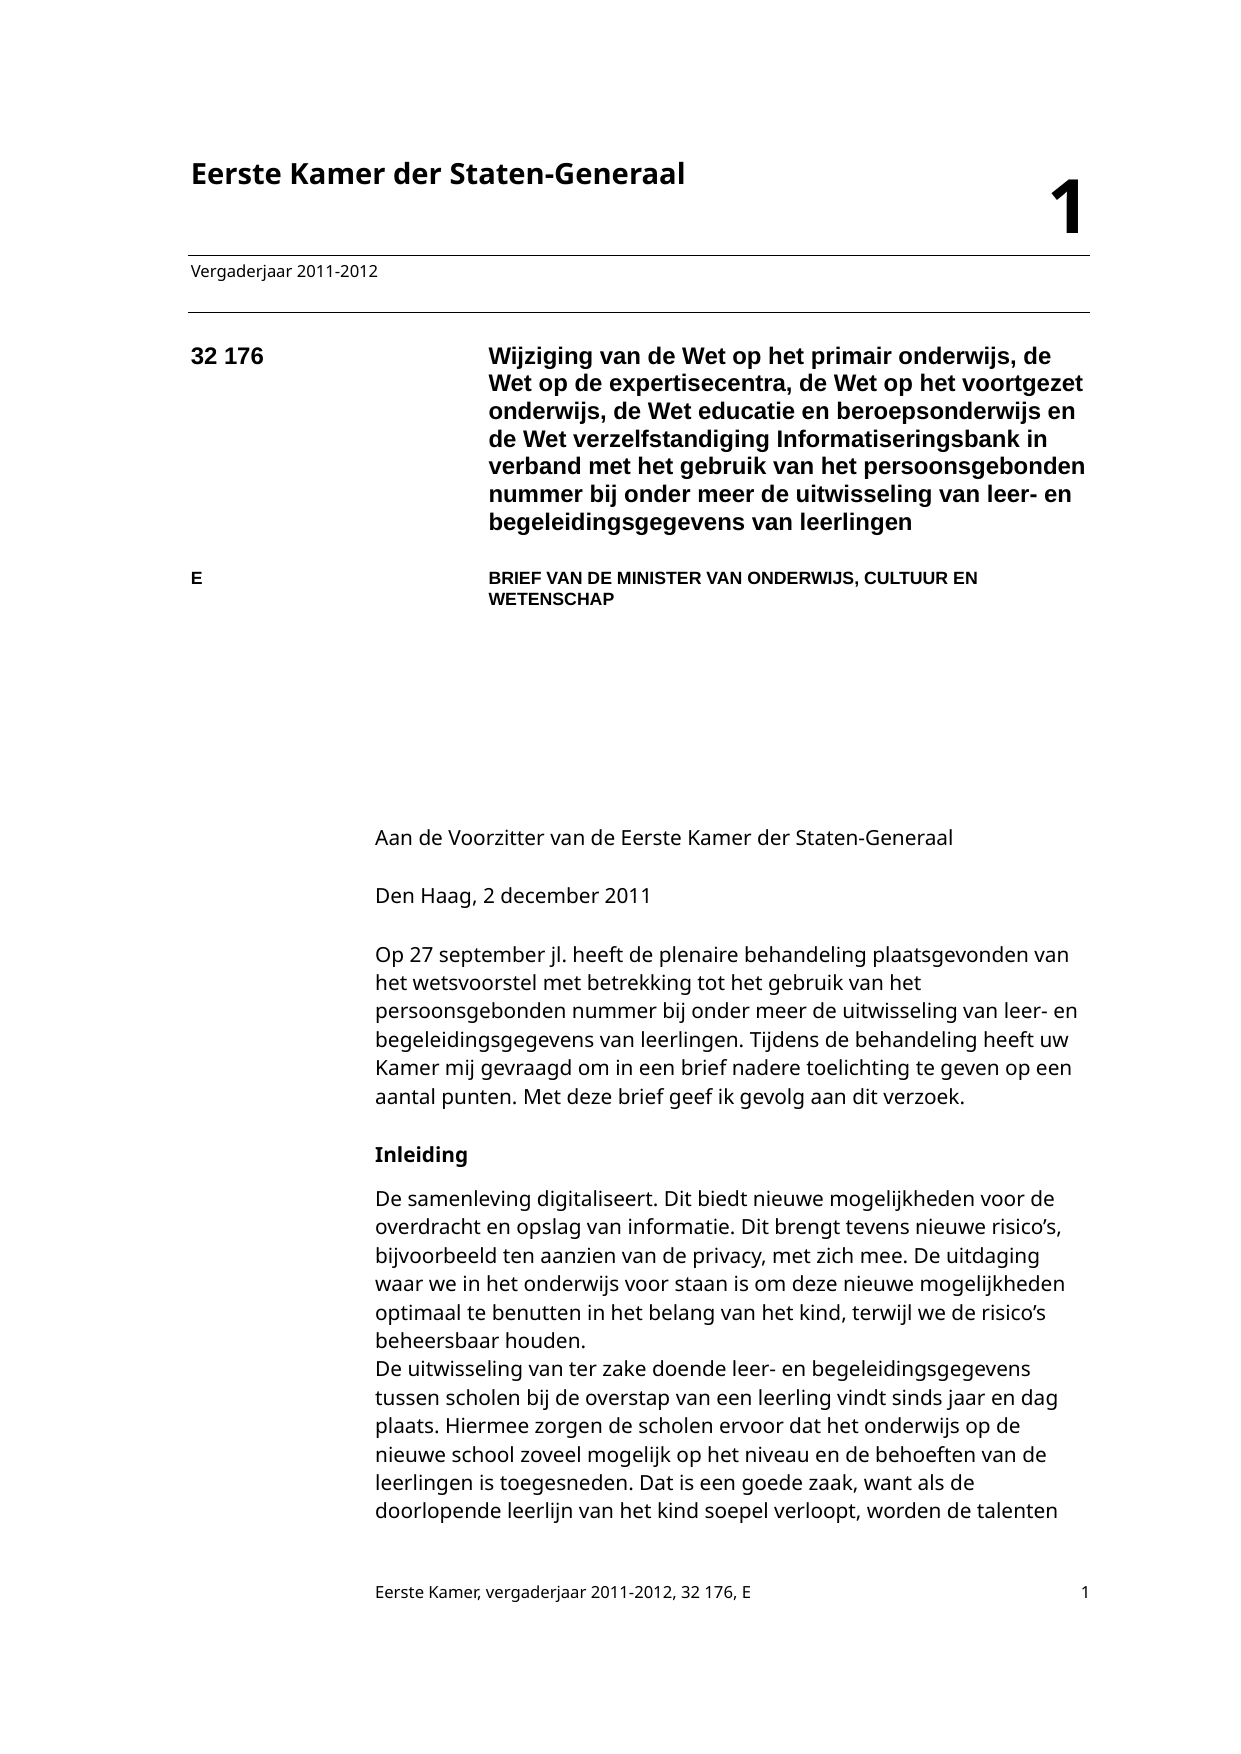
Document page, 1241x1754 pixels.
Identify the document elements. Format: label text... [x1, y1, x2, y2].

table_cell [485, 256, 1090, 312]
text Inleiding [375, 1140, 1090, 1169]
text Aan de Voorzitter van de Eerste Kamer der Staten-Generaal [375, 823, 1090, 851]
table_header 1 [910, 150, 1090, 255]
table_cell BRIEF VAN DE MINISTER VAN ONDERWIJS, CULTUUR EN WETENSCHAP [485, 565, 1090, 704]
table_cell Vergaderjaar 2011-2012 [188, 256, 485, 312]
table_cell [485, 313, 1090, 339]
table_header Eerste Kamer der Staten-Generaal [188, 150, 909, 255]
table_cell 32 176 [188, 339, 485, 565]
table_cell Wijziging van de Wet op het primair onderwijs, de Wet op de expertisecentra, de Wet op het voortgezet onderwijs, de Wet educatie en beroepsonderwijs en de Wet verzelfstandiging Informatiseringsbank in verband met het gebruik van het persoonsgebonden nummer bij onder meer de uitwisseling van leer- en begeleidingsgegevens van leerlingen [485, 339, 1090, 565]
text Den Haag, 2 december 2011 [375, 881, 1090, 910]
text De samenleving digitaliseert. Dit biedt nieuwe mogelijkheden voor de overdracht en opslag van informatie. Dit brengt tevens nieuwe risico’s, bijvoorbeeld ten aanzien van de privacy, met zich mee. De uitdaging waar we in het onderwijs voor staan is om deze nieuwe mogelijkheden optimaal te benutten in het belang van het kind, terwijl we de risico’s beheersbaar houden. [375, 1184, 1090, 1354]
text Op 27 september jl. heeft de plenaire behandeling plaatsgevonden van het wetsvoorstel met betrekking tot het gebruik van het persoonsgebonden nummer bij onder meer de uitwisseling van leer- en begeleidingsgegevens van leerlingen. Tijdens de behandeling heeft uw Kamer mij gevraagd om in een brief nadere toelichting te geven op een aantal punten. Met deze brief geef ik gevolg aan dit verzoek. [375, 940, 1090, 1110]
table_cell [188, 313, 485, 339]
table_cell E [188, 565, 485, 704]
text De uitwisseling van ter zake doende leer- en begeleidingsgegevens tussen scholen bij de overstap van een leerling vindt sinds jaar en dag plaats. Hiermee zorgen de scholen ervoor dat het onderwijs op de nieuwe school zoveel mogelijk op het niveau en de behoeften van de leerlingen is toegesneden. Dat is een goede zaak, want als de doorlopende leerlijn van het kind soepel verloopt, worden de talenten [375, 1354, 1090, 1525]
